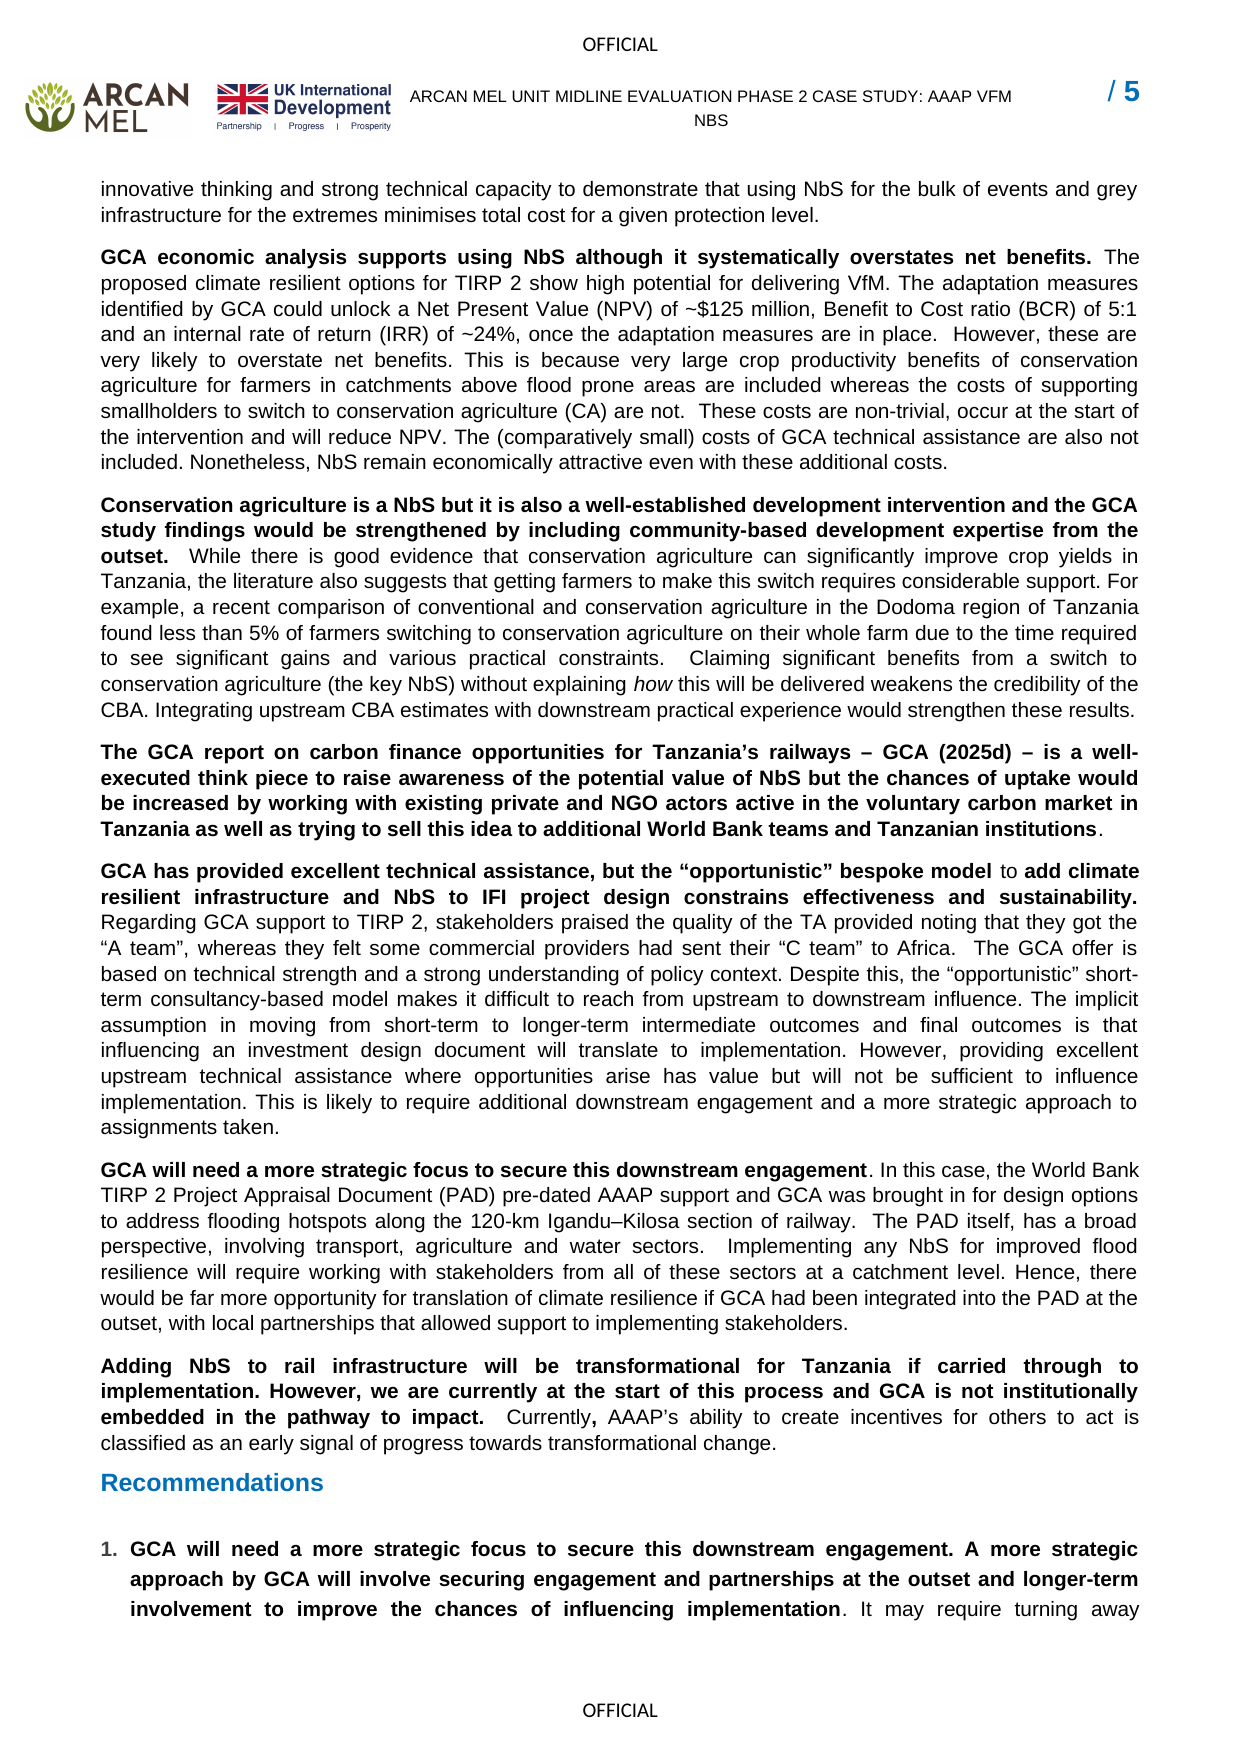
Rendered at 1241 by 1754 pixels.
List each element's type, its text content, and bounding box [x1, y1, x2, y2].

text Adding NbS to rail infrastructure will be transformational for Tanzania if carried through to implementation. However, we are currently at the start of this process and GCA is not institutionally embedded in the pathway to impact. Currently, AAAP’s ability to create incentives for others to act is classified as an early signal of progress towards transformational change. [100, 1353, 1140, 1454]
text Recommendations [100, 1473, 1140, 1496]
text GCA has provided excellent technical assistance, but the “opportunistic” bespoke model to add climate resilient infrastructure and NbS to IFI project design constrains effectiveness and sustainability. Regarding GCA support to TIRP 2, stakeholders praised the quality of the TA provided noting that they got the “A team”, whereas they felt some commercial providers had sent their “C team” to Africa. The GCA offer is based on technical strength and a strong understanding of policy context. Despite this, the “opportunistic” short-term consultancy-based model makes it difficult to reach from upstream to downstream influence. The implicit assumption in moving from short-term to longer-term intermediate outcomes and final outcomes is that influencing an investment design document will translate to implementation. However, providing excellent upstream technical assistance where opportunities arise has value but will not be sufficient to influence implementation. This is likely to require additional downstream engagement and a more strategic approach to assignments taken. [100, 859, 1140, 1139]
text GCA will need a more strategic focus to secure this downstream engagement. In this case, the World Bank TIRP 2 Project Appraisal Document (PAD) pre-dated AAAP support and GCA was brought in for design options to address flooding hotspots along the 120-km Igandu–Kilosa section of railway. The PAD itself, has a broad perspective, involving transport, agriculture and water sectors. Implementing any NbS for improved flood resilience will require working with stakeholders from all of these sectors at a catchment level. Hence, there would be far more opportunity for translation of climate resilience if GCA had been integrated into the PAD at the outset, with local partnerships that allowed support to implementing stakeholders. [100, 1157, 1140, 1335]
text innovative thinking and strong technical capacity to demonstrate that using NbS for the bulk of events and grey infrastructure for the extremes minimises total cost for a given protection level. [100, 177, 1140, 227]
text Conservation agriculture is a NbS but it is also a well-established development intervention and the GCA study findings would be strengthened by including community-based development expertise from the outset. While there is good evidence that conservation agriculture can significantly improve crop yields in Tanzania, the literature also suggests that getting farmers to make this switch requires considerable support. For example, a recent comparison of conventional and conservation agriculture in the Dodoma region of Tanzania found less than 5% of farmers switching to conservation agriculture on their whole farm due to the time required to see significant gains and various practical constraints. Claiming significant benefits from a switch to conservation agriculture (the key NbS) without explaining how this will be delivered weakens the credibility of the CBA. Integrating upstream CBA estimates with downstream practical experience would strengthen these results. [100, 492, 1140, 721]
text GCA economic analysis supports using NbS although it systematically overstates net benefits. The proposed climate resilient options for TIRP 2 show high potential for delivering VfM. The adaptation measures identified by GCA could unlock a Net Present Value (NPV) of ~$125 million, Benefit to Cost ratio (BCR) of 5:1 and an internal rate of return (IRR) of ~24%, once the adaptation measures are in place. However, these are very likely to overstate net benefits. This is because very large crop productivity benefits of conservation agriculture for farmers in catchments above flood prone areas are included whereas the costs of supporting smallholders to switch to conservation agriculture (CA) are not. These costs are non-trivial, occur at the start of the intervention and will reduce NPV. The (comparatively small) costs of GCA technical assistance are also not included. Nonetheless, NbS remain economically attractive even with these additional costs. [100, 245, 1140, 474]
list GCA will need a more strategic focus to secure this downstream engagement. A more strategic approach by GCA will involve securing engagement and partnerships at the outset and longer-term involvement to improve the chances of influencing implementation. It may require turning away [100, 1537, 1140, 1621]
text The GCA report on carbon finance opportunities for Tanzania’s railways – GCA (2025d) – is a well-executed think piece to raise awareness of the potential value of NbS but the chances of uptake would be increased by working with existing private and NGO actors active in the voluntary carbon market in Tanzania as well as trying to sell this idea to additional World Bank teams and Tanzanian institutions. [100, 740, 1140, 841]
